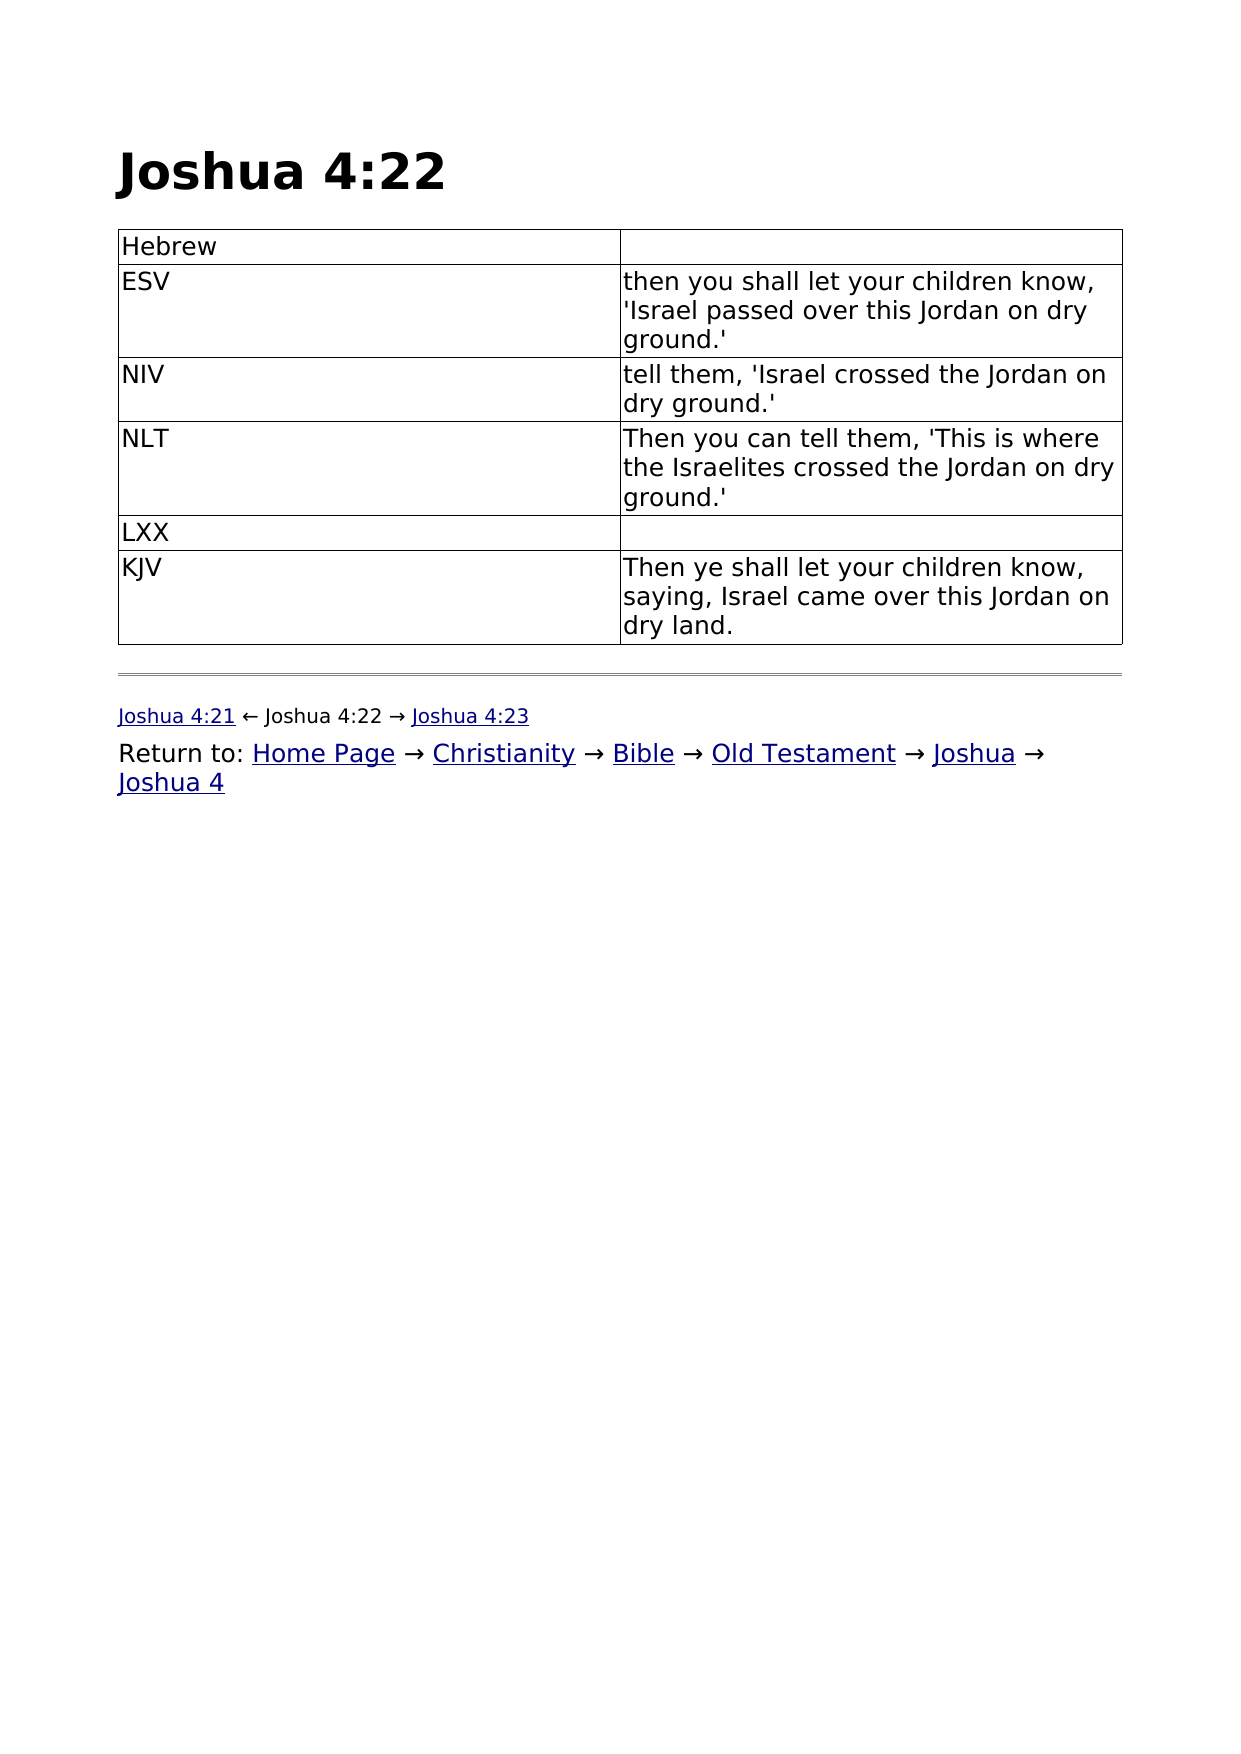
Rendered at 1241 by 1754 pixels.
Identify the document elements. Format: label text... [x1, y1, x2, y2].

subtitle Joshua 4:22 [118, 143, 1122, 201]
table_header [621, 230, 1122, 264]
table_cell [621, 516, 1122, 550]
table_cell KJV [119, 551, 620, 643]
table_header Hebrew [119, 230, 620, 264]
table_cell tell them, 'Israel crossed the Jordan on dry ground.' [621, 358, 1122, 421]
table_cell NIV [119, 358, 620, 421]
text Return to: Home Page → Christianity → Bible → Old Testament → Joshua → Joshua 4 [118, 739, 1122, 797]
table_cell NLT [119, 422, 620, 515]
table_cell ESV [119, 265, 620, 357]
table_cell Then you can tell them, 'This is where the Israelites crossed the Jordan on dry ground.' [621, 422, 1122, 515]
table_cell Then ye shall let your children know, saying, Israel came over this Jordan on dry land. [621, 551, 1122, 643]
table_cell then you shall let your children know, 'Israel passed over this Jordan on dry ground.' [621, 265, 1122, 357]
table_cell LXX [119, 516, 620, 550]
text Joshua 4:21 ← Joshua 4:22 → Joshua 4:23 [118, 705, 1122, 739]
